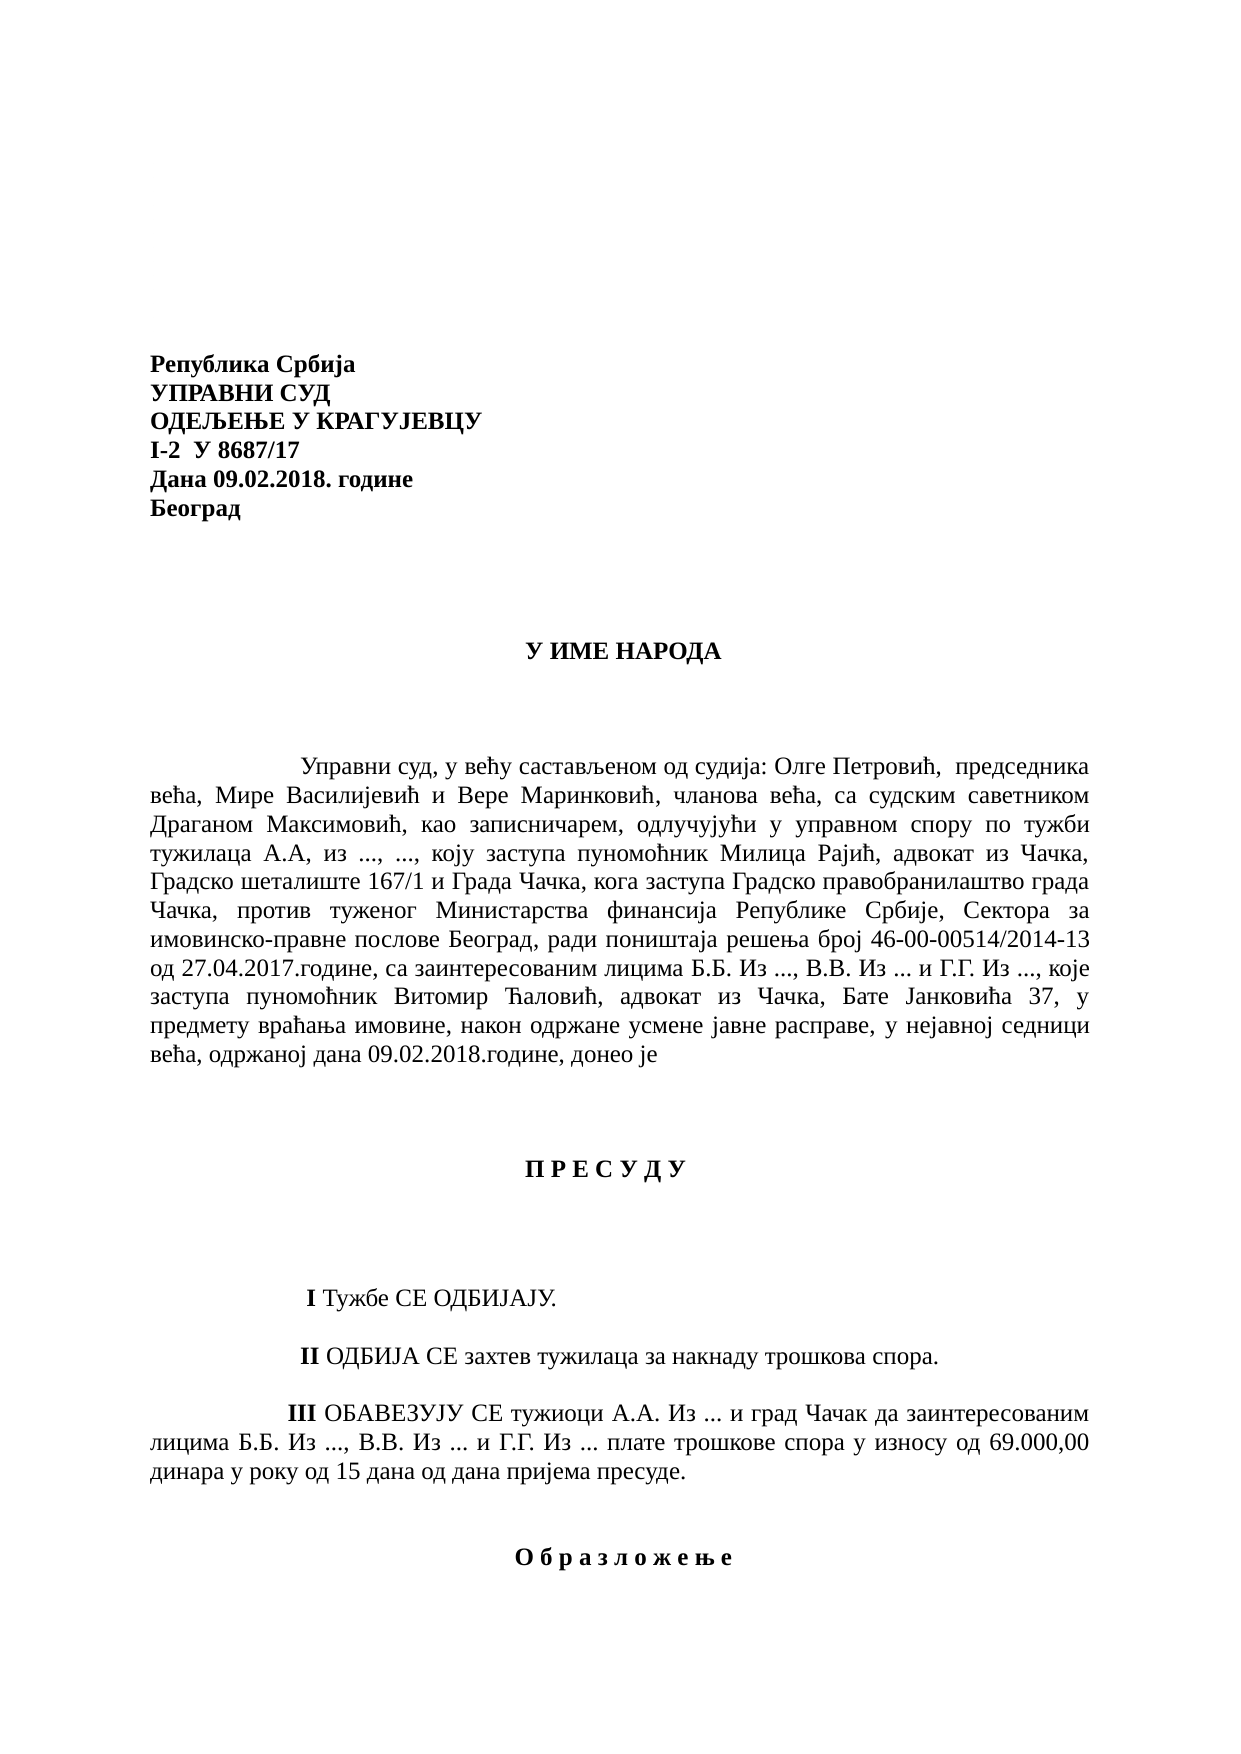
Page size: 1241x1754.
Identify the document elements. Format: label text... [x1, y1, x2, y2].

text Република Србија [150, 349, 1090, 378]
text УПРАВНИ СУД [150, 378, 1090, 406]
text Дана 09.02.2018. године [150, 464, 1090, 493]
text I Тужбе СЕ ОДБИЈАЈУ. [150, 1283, 1090, 1312]
text I-2 У 8687/17 [150, 435, 1090, 464]
text II ОДБИЈА СЕ захтев тужилаца за накнаду трошкова спора. [150, 1341, 1090, 1369]
text О б р а з л о ж е њ е [150, 1542, 1090, 1571]
text III ОБАВЕЗУЈУ СЕ тужиоци А.А. Из ... и град Чачак да заинтересованим лицима Б.Б. Из ..., В.В. Из ... и Г.Г. Из ... плате трошкове спора у износу од 69.000,00 динара у року од 15 дана од дана пријема пресуде. [150, 1398, 1090, 1484]
text Београд [150, 493, 1090, 521]
text ОДEЉЕЊЕ У КРАГУЈЕВЦУ [150, 406, 1090, 435]
text Управни суд, у већу састављеном од судија: Олге Петровић, председника већа, Мире Василијевић и Вере Маринковић, чланова већа, са судским саветником Драганом Максимовић, као записничарем, одлучујући у управном спору по тужби тужилаца А.А, из ..., ..., коју заступа пуномоћник Милица Рајић, адвокат из Чачка, Градско шеталиште 167/1 и Града Чачка, кога заступа Градско правобранилаштво града Чачка, против туженог Министарства финансија Републике Србије, Сектора за имовинско-правне послове Београд, ради поништаја решења број 46-00-00514/2014-13 од 27.04.2017.године, са заинтересованим лицима Б.Б. Из ..., В.В. Из ... и Г.Г. Из ..., које заступа пуномоћник Витомир Ћаловић, адвокат из Чачка, Бате Јанковића 37, у предмету враћања имовине, након одржане усмене јавне расправе, у нејавној седници већа, одржаној дана 09.02.2018.године, донео је [150, 751, 1090, 1068]
text У ИМЕ НАРОДА [150, 636, 1090, 665]
text П Р Е С У Д У [150, 1154, 1090, 1183]
